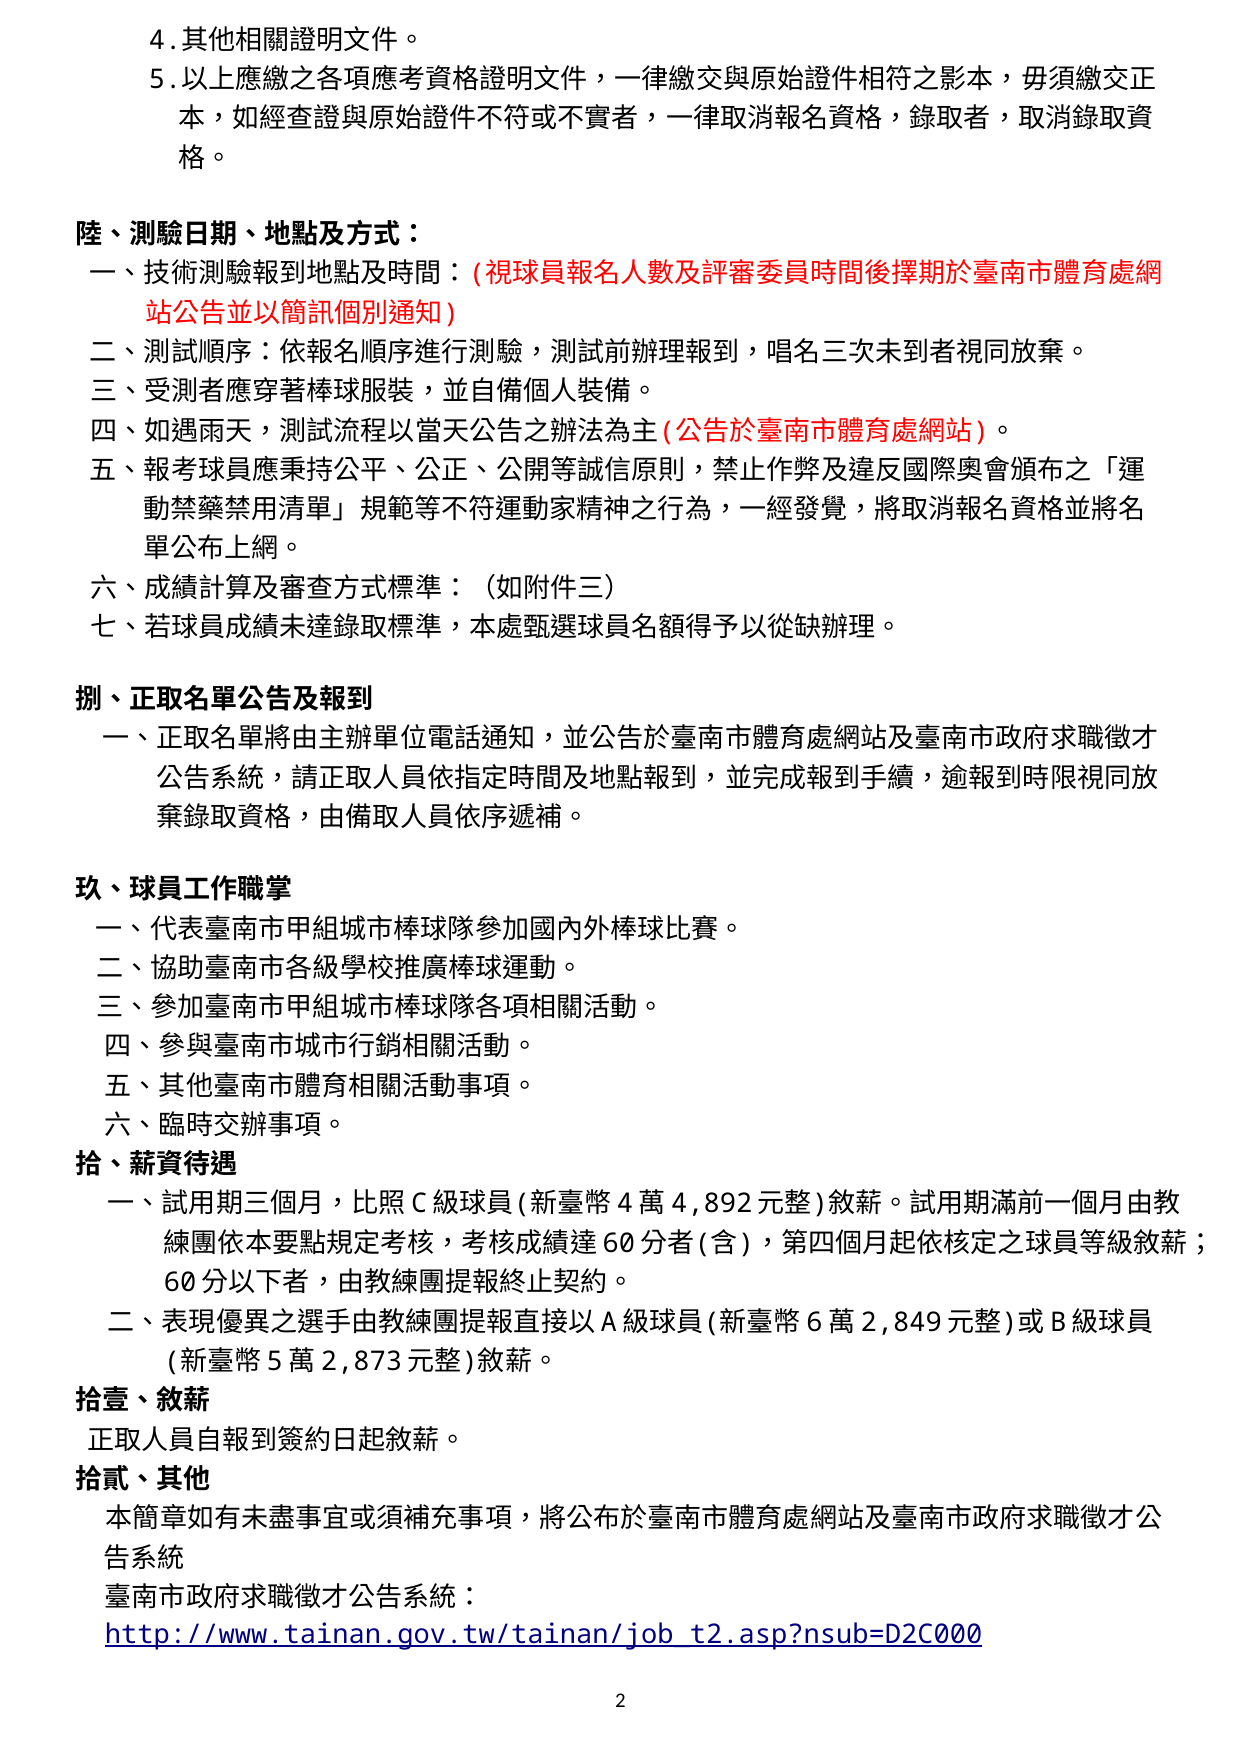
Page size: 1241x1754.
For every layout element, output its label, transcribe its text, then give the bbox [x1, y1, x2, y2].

text 拾貳、其他 [75, 1457, 1195, 1496]
text http://www.tainan.gov.tw/tainan/job_t2.asp?nsub=D2C000 [104, 1614, 1165, 1651]
text 捌、正取名單公告及報到 [75, 677, 1195, 716]
text 臺南市政府求職徵才公告系統： [104, 1575, 1165, 1614]
text 4.其他相關證明文件。 [149, 18, 1165, 57]
text 六、成績計算及審查方式標準：（如附件三） [90, 566, 1165, 605]
text 三、參加臺南市甲組城市棒球隊各項相關活動。 [90, 985, 1195, 1024]
text 五、報考球員應秉持公平、公正、公開等誠信原則，禁止作弊及違反國際奧會頒布之「運動禁藥禁用清單」規範等不符運動家精神之行為，一經發覺，將取消報名資格並將名單公布上網。 [89, 448, 1165, 566]
text 拾壹、敘薪 [75, 1378, 1195, 1418]
text 三、受測者應穿著棒球服裝，並自備個人裝備。 [90, 369, 1165, 408]
text 一、試用期三個月，比照C級球員(新臺幣4萬4,892元整)敘薪。試用期滿前一個月由教練團依本要點規定考核，考核成績達60分者(含)，第四個月起依核定之球員等級敘薪；60分以下者，由教練團提報終止契約。 [75, 1181, 1195, 1299]
text 一、代表臺南市甲組城市棒球隊參加國內外棒球比賽。 [89, 907, 1195, 946]
text 本簡章如有未盡事宜或須補充事項，將公布於臺南市體育處網站及臺南市政府求職徵才公告系統 [89, 1496, 1165, 1575]
text 二、協助臺南市各級學校推廣棒球運動。 [90, 946, 1195, 985]
text 正取人員自報到簽約日起敘薪。 [75, 1418, 1195, 1457]
text 七、若球員成績未達錄取標準，本處甄選球員名額得予以從缺辦理。 [90, 605, 1165, 644]
text 四、如遇雨天，測試流程以當天公告之辦法為主(公告於臺南市體育處網站)。 [90, 408, 1165, 448]
text 五、其他臺南市體育相關活動事項。 [104, 1064, 1195, 1103]
text 四、參與臺南市城市行銷相關活動。 [104, 1024, 1195, 1064]
text 二、測試順序：依報名順序進行測驗，測試前辦理報到，唱名三次未到者視同放棄。 [89, 330, 1165, 369]
text 一、技術測驗報到地點及時間：(視球員報名人數及評審委員時間後擇期於臺南市體育處網站公告並以簡訊個別通知) [89, 251, 1165, 330]
text 六、臨時交辦事項。 [104, 1103, 1195, 1142]
text 一、正取名單將由主辦單位電話通知，並公告於臺南市體育處網站及臺南市政府求職徵才公告系統，請正取人員依指定時間及地點報到，並完成報到手續，逾報到時限視同放棄錄取資格，由備取人員依序遞補。 [102, 716, 1165, 834]
text 陸、測驗日期、地點及方式： [75, 212, 1165, 251]
text 二、表現優異之選手由教練團提報直接以A級球員(新臺幣6萬2,849元整)或B級球員(新臺幣5萬2,873元整)敘薪。 [75, 1299, 1195, 1378]
text 拾、薪資待遇 [75, 1142, 1195, 1181]
text 玖、球員工作職掌 [75, 867, 1195, 907]
text 5.以上應繳之各項應考資格證明文件，一律繳交與原始證件相符之影本，毋須繳交正本，如經查證與原始證件不符或不實者，一律取消報名資格，錄取者，取消錄取資格。 [149, 57, 1165, 175]
